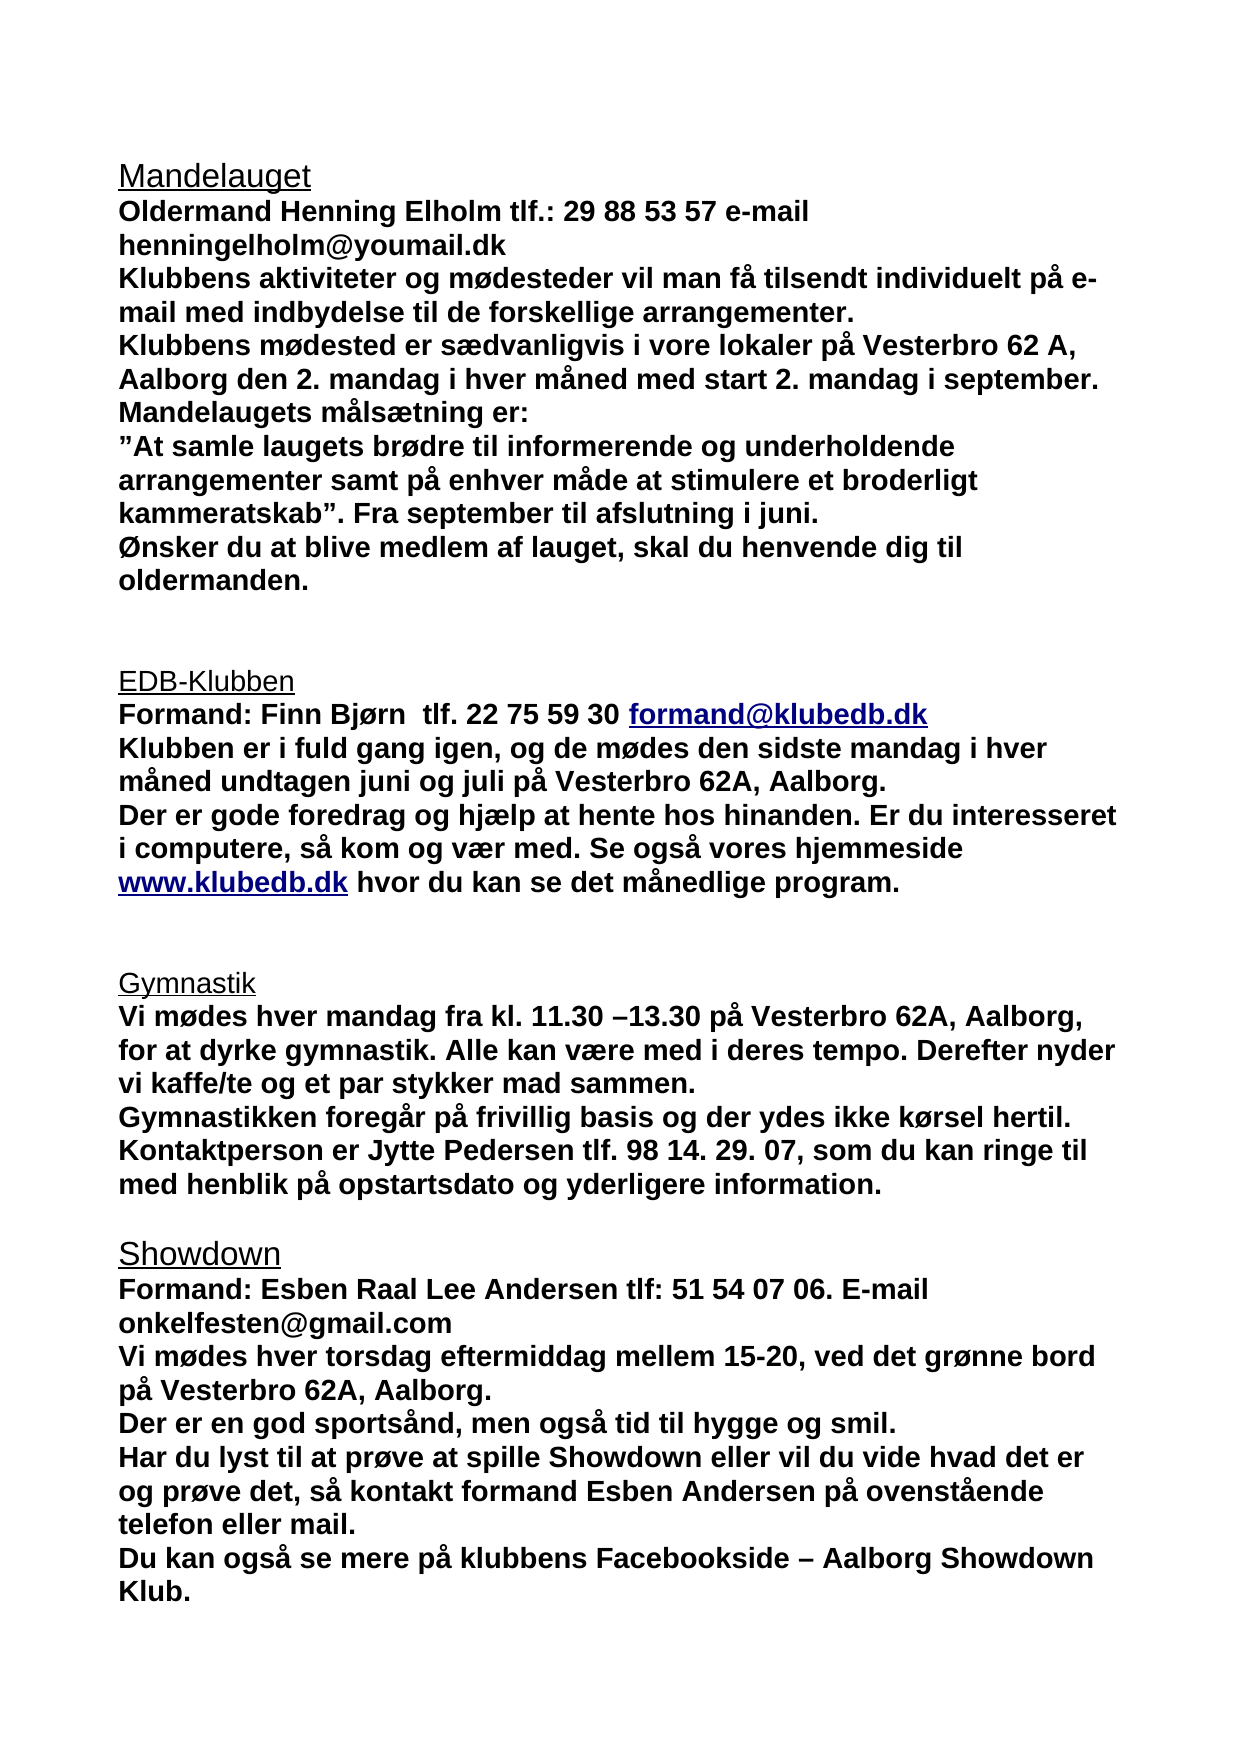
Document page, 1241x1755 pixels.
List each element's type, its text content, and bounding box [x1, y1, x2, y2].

text Du kan også se mere på klubbens Facebookside – Aalborg Showdown Klub. [118, 1541, 1122, 1608]
text Mandelaugets målsætning er: [118, 395, 1122, 429]
subtitle Gymnastik [118, 966, 1122, 999]
subtitle Showdown [118, 1234, 1122, 1272]
text Der er gode foredrag og hjælp at hente hos hinanden. Er du interesseret i computere, så kom og vær med. Se også vores hjemmeside www.klubedb.dk hvor du kan se det månedlige program. [118, 798, 1122, 898]
text Der er en god sportsånd, men også tid til hygge og smil. [118, 1407, 1122, 1440]
text Formand: Esben Raal Lee Andersen tlf: 51 54 07 06. E-mail onkelfesten@gmail.com [118, 1272, 1122, 1339]
text Formand: Finn Bjørn tlf. 22 75 59 30 formand@klubedb.dk [118, 697, 1122, 731]
subtitle EDB-Klubben [118, 664, 1122, 697]
text Vi mødes hver torsdag eftermiddag mellem 15-20, ved det grønne bord på Vesterbro 62A, Aalborg. [118, 1339, 1122, 1407]
text Oldermand Henning Elholm tlf.: 29 88 53 57 e-mail henningelholm@youmail.dk [118, 194, 1122, 261]
text Kontaktperson er Jytte Pedersen tlf. 98 14. 29. 07, som du kan ringe til med henblik på opstartsdato og yderligere information. [118, 1133, 1122, 1200]
text Har du lyst til at prøve at spille Showdown eller vil du vide hvad det er og prøve det, så kontakt formand Esben Andersen på ovenstående telefon eller mail. [118, 1440, 1122, 1541]
text oldermanden. [118, 563, 1122, 597]
text ”At samle laugets brødre til informerende og underholdende [118, 429, 1122, 462]
text arrangementer samt på enhver måde at stimulere et broderligt [118, 462, 1122, 496]
text kammeratskab”. Fra september til afslutning i juni. [118, 496, 1122, 529]
text Klubben er i fuld gang igen, og de mødes den sidste mandag i hver måned undtagen juni og juli på Vesterbro 62A, Aalborg. [118, 731, 1122, 798]
text Gymnastikken foregår på frivillig basis og der ydes ikke kørsel hertil. [118, 1100, 1122, 1133]
text Vi mødes hver mandag fra kl. 11.30 –13.30 på Vesterbro 62A, Aalborg, for at dyrke gymnastik. Alle kan være med i deres tempo. Derefter nyder vi kaffe/te og et par stykker mad sammen. [118, 999, 1122, 1100]
text Klubbens mødested er sædvanligvis i vore lokaler på Vesterbro 62 A, Aalborg den 2. mandag i hver måned med start 2. mandag i september. [118, 328, 1122, 395]
subtitle Mandelauget [118, 156, 1122, 194]
text Ønsker du at blive medlem af lauget, skal du henvende dig til [118, 529, 1122, 563]
text Klubbens aktiviteter og mødesteder vil man få tilsendt individuelt på e-mail med indbydelse til de forskellige arrangementer. [118, 261, 1122, 328]
